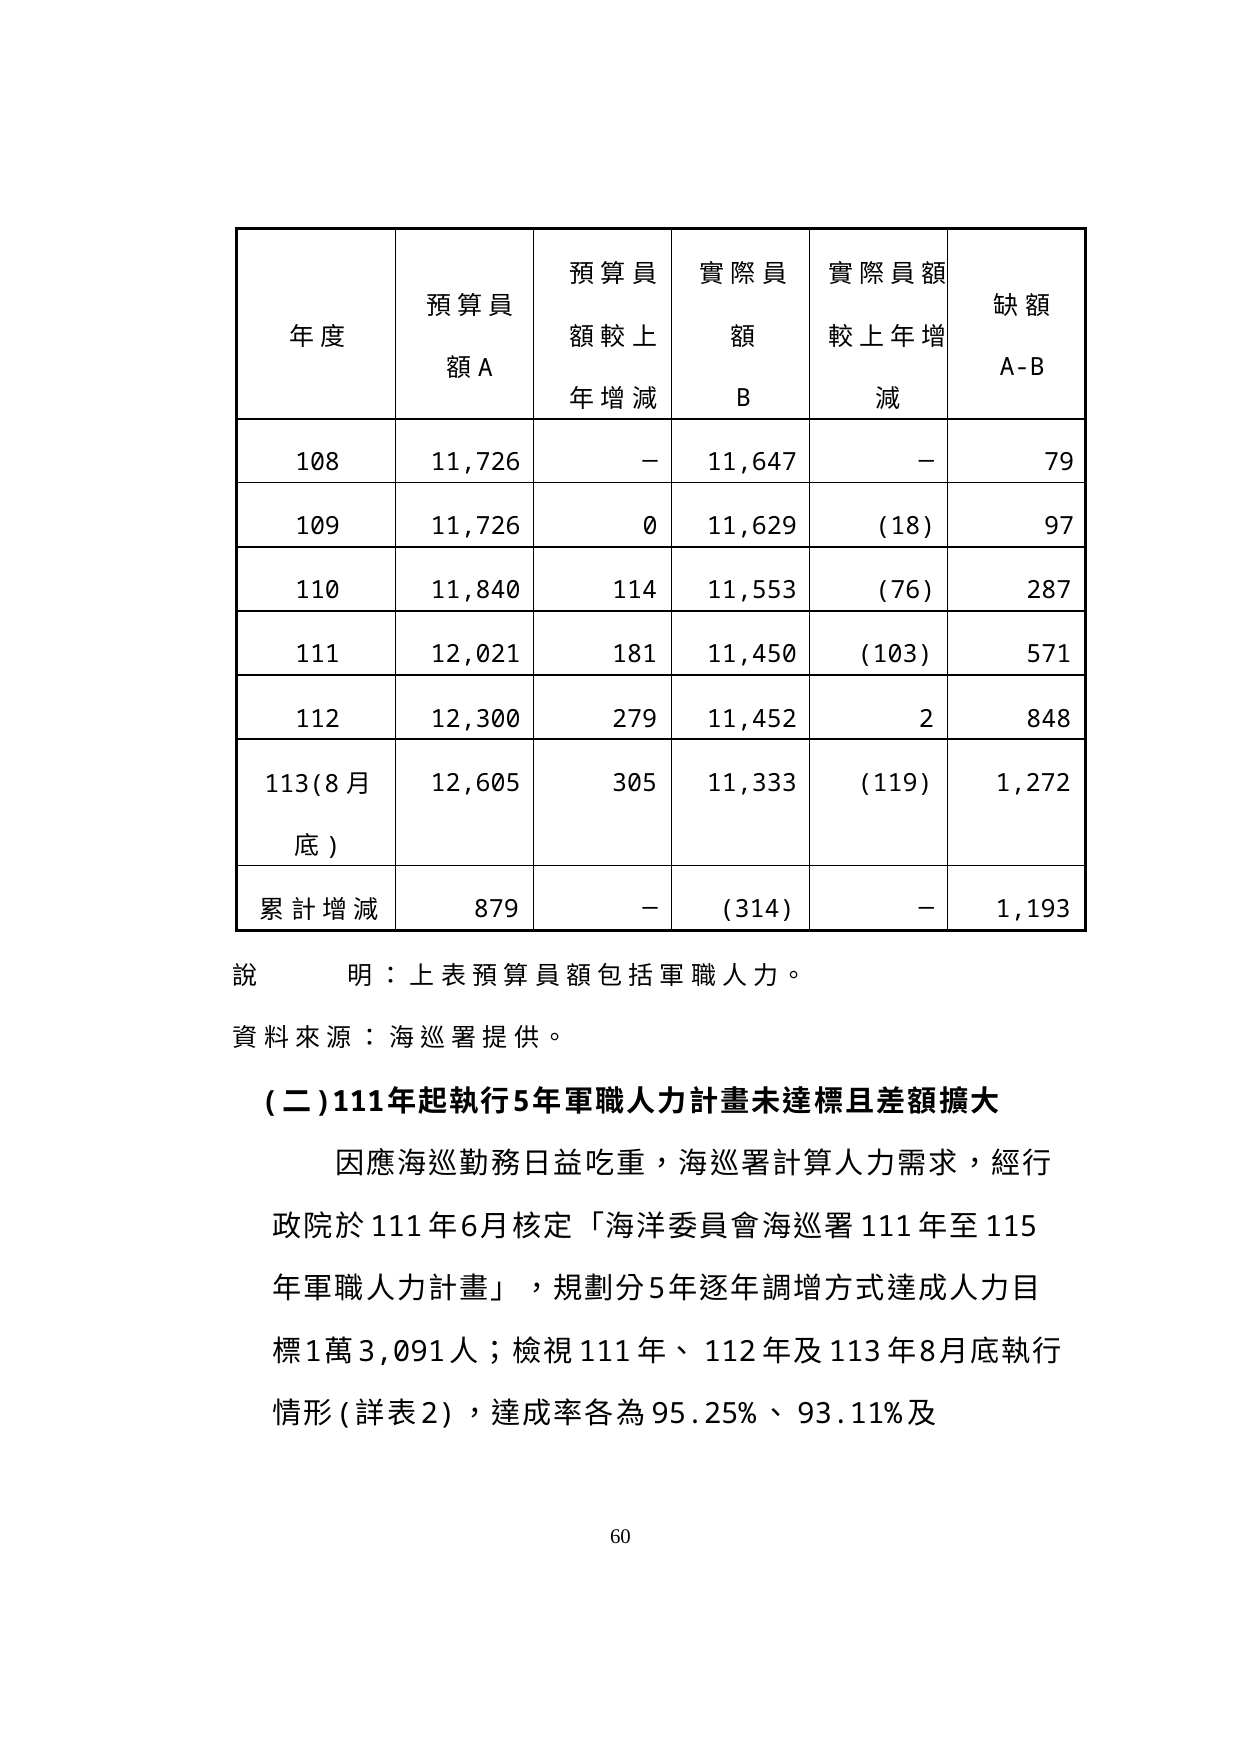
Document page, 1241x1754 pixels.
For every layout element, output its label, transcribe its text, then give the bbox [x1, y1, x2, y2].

text 說 明：上表預算員額包括軍職人力。 [222, 932, 1063, 994]
table_header 年度 [238, 230, 395, 418]
text (二)111年起執行5年軍職人力計畫未達標且差額擴大 [236, 1057, 1063, 1119]
table_cell (103) [810, 612, 947, 674]
table_cell ─ [810, 866, 947, 929]
table_header 實際員額 B [672, 230, 809, 418]
table_header 實際員額較上年增減 [810, 230, 947, 418]
table_cell 109 [238, 483, 395, 546]
table_cell (18) [810, 483, 947, 546]
table_cell 1,272 [948, 740, 1084, 865]
table_cell 12,021 [396, 612, 533, 674]
table_cell 287 [948, 548, 1084, 610]
table_cell 279 [534, 676, 671, 738]
table_cell 11,840 [396, 548, 533, 610]
table_cell 112 [238, 676, 395, 738]
table_cell 111 [238, 612, 395, 674]
table_cell (76) [810, 548, 947, 610]
table_cell 113(8月底) [238, 740, 395, 865]
table_cell ─ [534, 420, 671, 482]
table_cell 11,553 [672, 548, 809, 610]
table_cell 110 [238, 548, 395, 610]
table_cell 108 [238, 420, 395, 482]
table_cell 11,726 [396, 420, 533, 482]
table_header 預算員額較上年增減 [534, 230, 671, 418]
table_cell ─ [810, 420, 947, 482]
table_cell (119) [810, 740, 947, 865]
table_cell (314) [672, 866, 809, 929]
table_header 預算員額A [396, 230, 533, 418]
table_cell 累計增減 [238, 866, 395, 929]
table_cell 1,193 [948, 866, 1084, 929]
table_cell 11,450 [672, 612, 809, 674]
table_cell ─ [534, 866, 671, 929]
table_cell 571 [948, 612, 1084, 674]
text 資料來源：海巡署提供。 [222, 994, 1063, 1057]
table_cell 11,726 [396, 483, 533, 546]
text 因應海巡勤務日益吃重，海巡署計算人力需求，經行政院於111年6月核定「海洋委員會海巡署111年至115年軍職人力計畫」，規劃分5年逐年調增方式達成人力目標1萬3,091人；檢視111年、112年及113年8月底執行情形(詳表2)，達成率各為95.25%、93.11%及 [266, 1119, 1063, 1432]
table_cell 12,605 [396, 740, 533, 865]
table_cell 11,629 [672, 483, 809, 546]
table_cell 2 [810, 676, 947, 738]
table_cell 305 [534, 740, 671, 865]
table_cell 879 [396, 866, 533, 929]
table_cell 11,647 [672, 420, 809, 482]
table_cell 12,300 [396, 676, 533, 738]
table_cell 11,333 [672, 740, 809, 865]
table_cell 181 [534, 612, 671, 674]
table_cell 97 [948, 483, 1084, 546]
table_header 缺額 A-B [948, 230, 1084, 418]
table_cell 79 [948, 420, 1084, 482]
table_cell 0 [534, 483, 671, 546]
table_cell 11,452 [672, 676, 809, 738]
table_cell 848 [948, 676, 1084, 738]
table_cell 114 [534, 548, 671, 610]
